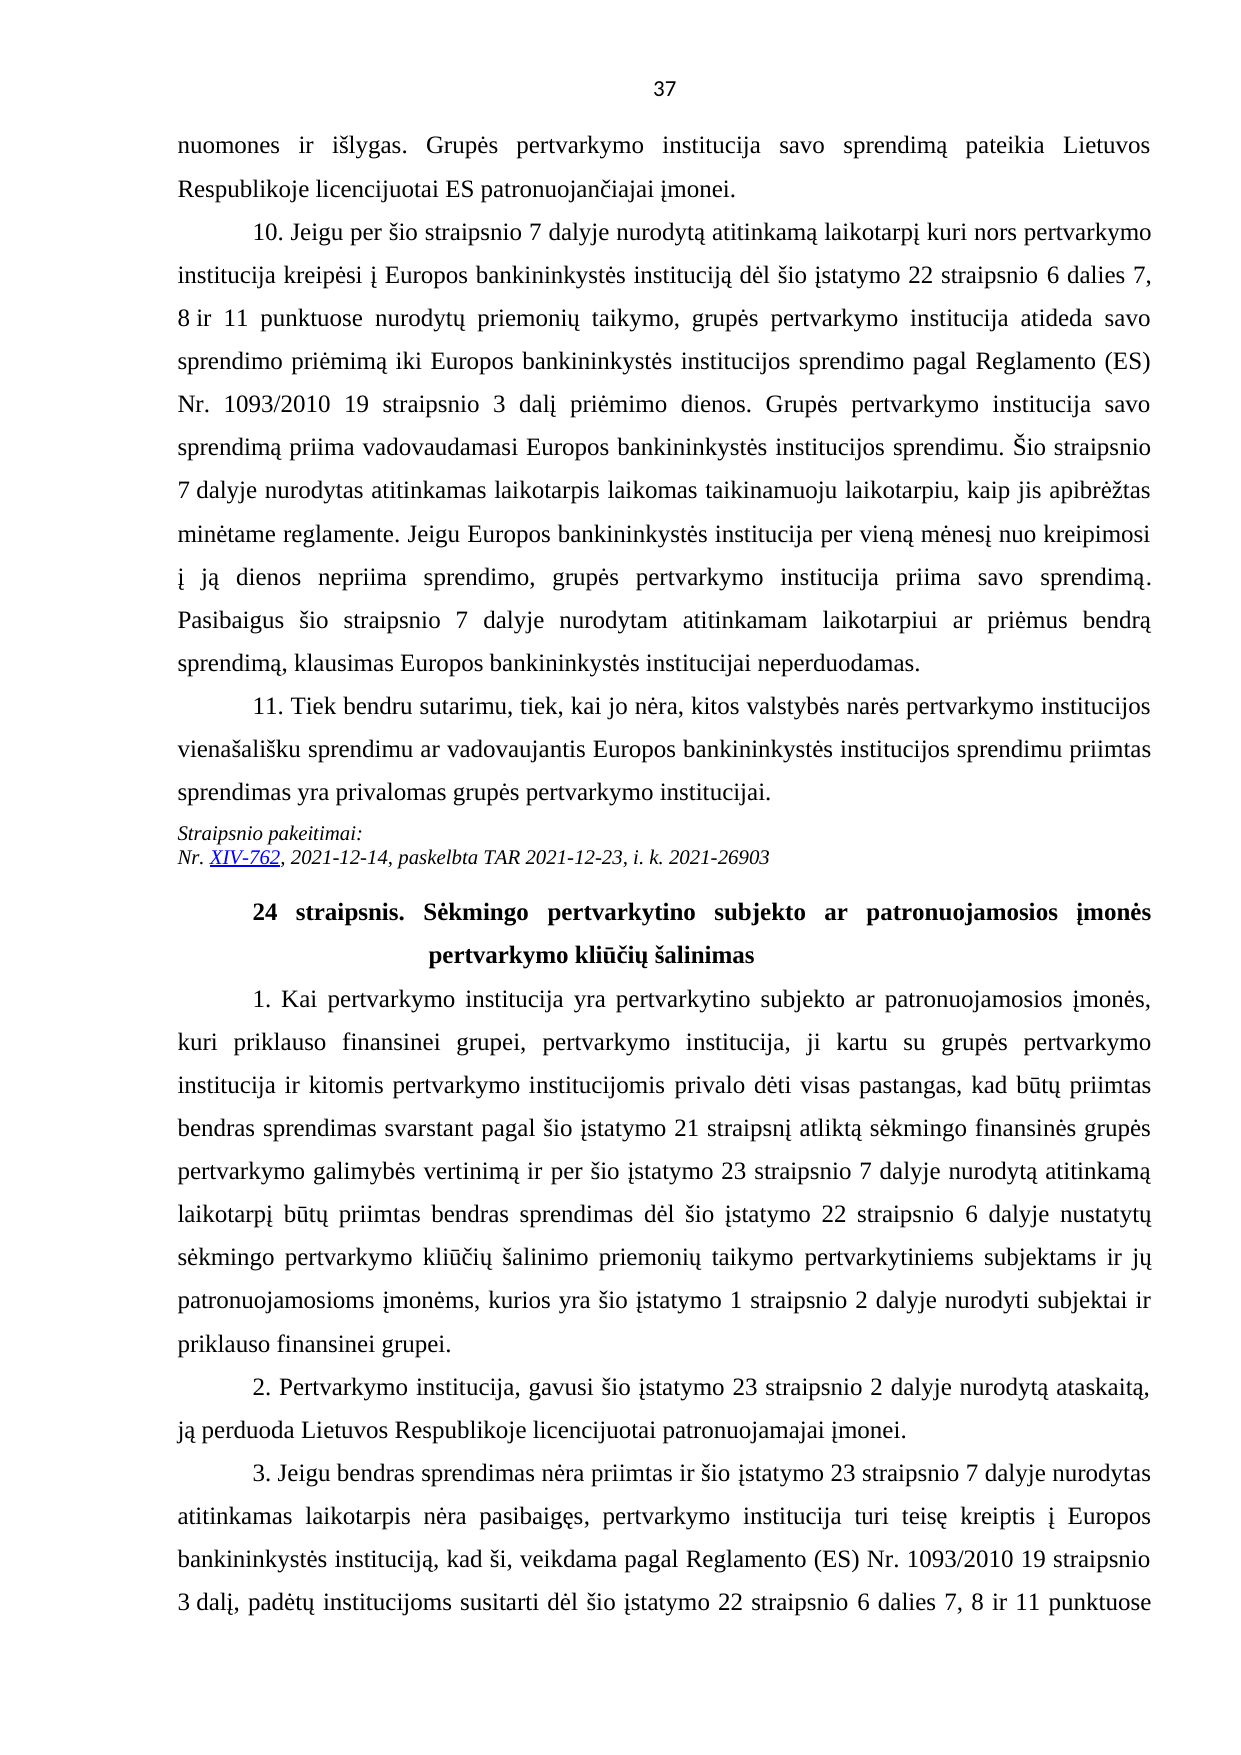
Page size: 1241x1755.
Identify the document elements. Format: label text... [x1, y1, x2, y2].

text Nr. XIV-762, 2021-12-14, paskelbta TAR 2021-12-23, i. k. 2021-26903 [177, 845, 1152, 869]
text 3. Jeigu bendras sprendimas nėra priimtas ir šio įstatymo 23 straipsnio 7 dalyje nurodytas atitinkamas laikotarpis nėra pasibaigęs, pertvarkymo institucija turi teisę kreiptis į Europos bankininkystės instituciją, kad ši, veikdama pagal Reglamento (ES) Nr. 1093/2010 19 straipsnio 3 dalį, padėtų institucijoms susitarti dėl šio įstatymo 22 straipsnio 6 dalies 7, 8 ir 11 punktuose [177, 1458, 1152, 1616]
text 10. Jeigu per šio straipsnio 7 dalyje nurodytą atitinkamą laikotarpį kuri nors pertvarkymo institucija kreipėsi į Europos bankininkystės instituciją dėl šio įstatymo 22 straipsnio 6 dalies 7, 8 ir 11 punktuose nurodytų priemonių taikymo, grupės pertvarkymo institucija atideda savo sprendimo priėmimą iki Europos bankininkystės institucijos sprendimo pagal Reglamento (ES) Nr. 1093/2010 19 straipsnio 3 dalį priėmimo dienos. Grupės pertvarkymo institucija savo sprendimą priima vadovaudamasi Europos bankininkystės institucijos sprendimu. Šio straipsnio 7 dalyje nurodytas atitinkamas laikotarpis laikomas taikinamuoju laikotarpiu, kaip jis apibrėžtas minėtame reglamente. Jeigu Europos bankininkystės institucija per vieną mėnesį nuo kreipimosi į ją dienos nepriima sprendimo, grupės pertvarkymo institucija priima savo sprendimą. Pasibaigus šio straipsnio 7 dalyje nurodytam atitinkamam laikotarpiui ar priėmus bendrą sprendimą, klausimas Europos bankininkystės institucijai neperduodamas. [177, 217, 1152, 677]
text 11. Tiek bendru sutarimu, tiek, kai jo nėra, kitos valstybės narės pertvarkymo institucijos vienašališku sprendimu ar vadovaujantis Europos bankininkystės institucijos sprendimu priimtas sprendimas yra privalomas grupės pertvarkymo institucijai. [177, 691, 1152, 806]
text 1. Kai pertvarkymo institucija yra pertvarkytino subjekto ar patronuojamosios įmonės, kuri priklauso finansinei grupei, pertvarkymo institucija, ji kartu su grupės pertvarkymo institucija ir kitomis pertvarkymo institucijomis privalo dėti visas pastangas, kad būtų priimtas bendras sprendimas svarstant pagal šio įstatymo 21 straipsnį atliktą sėkmingo finansinės grupės pertvarkymo galimybės vertinimą ir per šio įstatymo 23 straipsnio 7 dalyje nurodytą atitinkamą laikotarpį būtų priimtas bendras sprendimas dėl šio įstatymo 22 straipsnio 6 dalyje nustatytų sėkmingo pertvarkymo kliūčių šalinimo priemonių taikymo pertvarkytiniems subjektams ir jų patronuojamosioms įmonėms, kurios yra šio įstatymo 1 straipsnio 2 dalyje nurodyti subjektai ir priklauso finansinei grupei. [177, 984, 1152, 1357]
text 24 straipsnis. Sėkmingo pertvarkytino subjekto ar patronuojamosios įmonės pertvarkymo kliūčių šalinimas [252, 897, 1152, 969]
text 2. Pertvarkymo institucija, gavusi šio įstatymo 23 straipsnio 2 dalyje nurodytą ataskaitą, ją perduoda Lietuvos Respublikoje licencijuotai patronuojamajai įmonei. [177, 1372, 1152, 1444]
text nuomones ir išlygas. Grupės pertvarkymo institucija savo sprendimą pateikia Lietuvos Respublikoje licencijuotai ES patronuojančiajai įmonei. [177, 131, 1152, 202]
text Straipsnio pakeitimai: [177, 821, 1152, 845]
